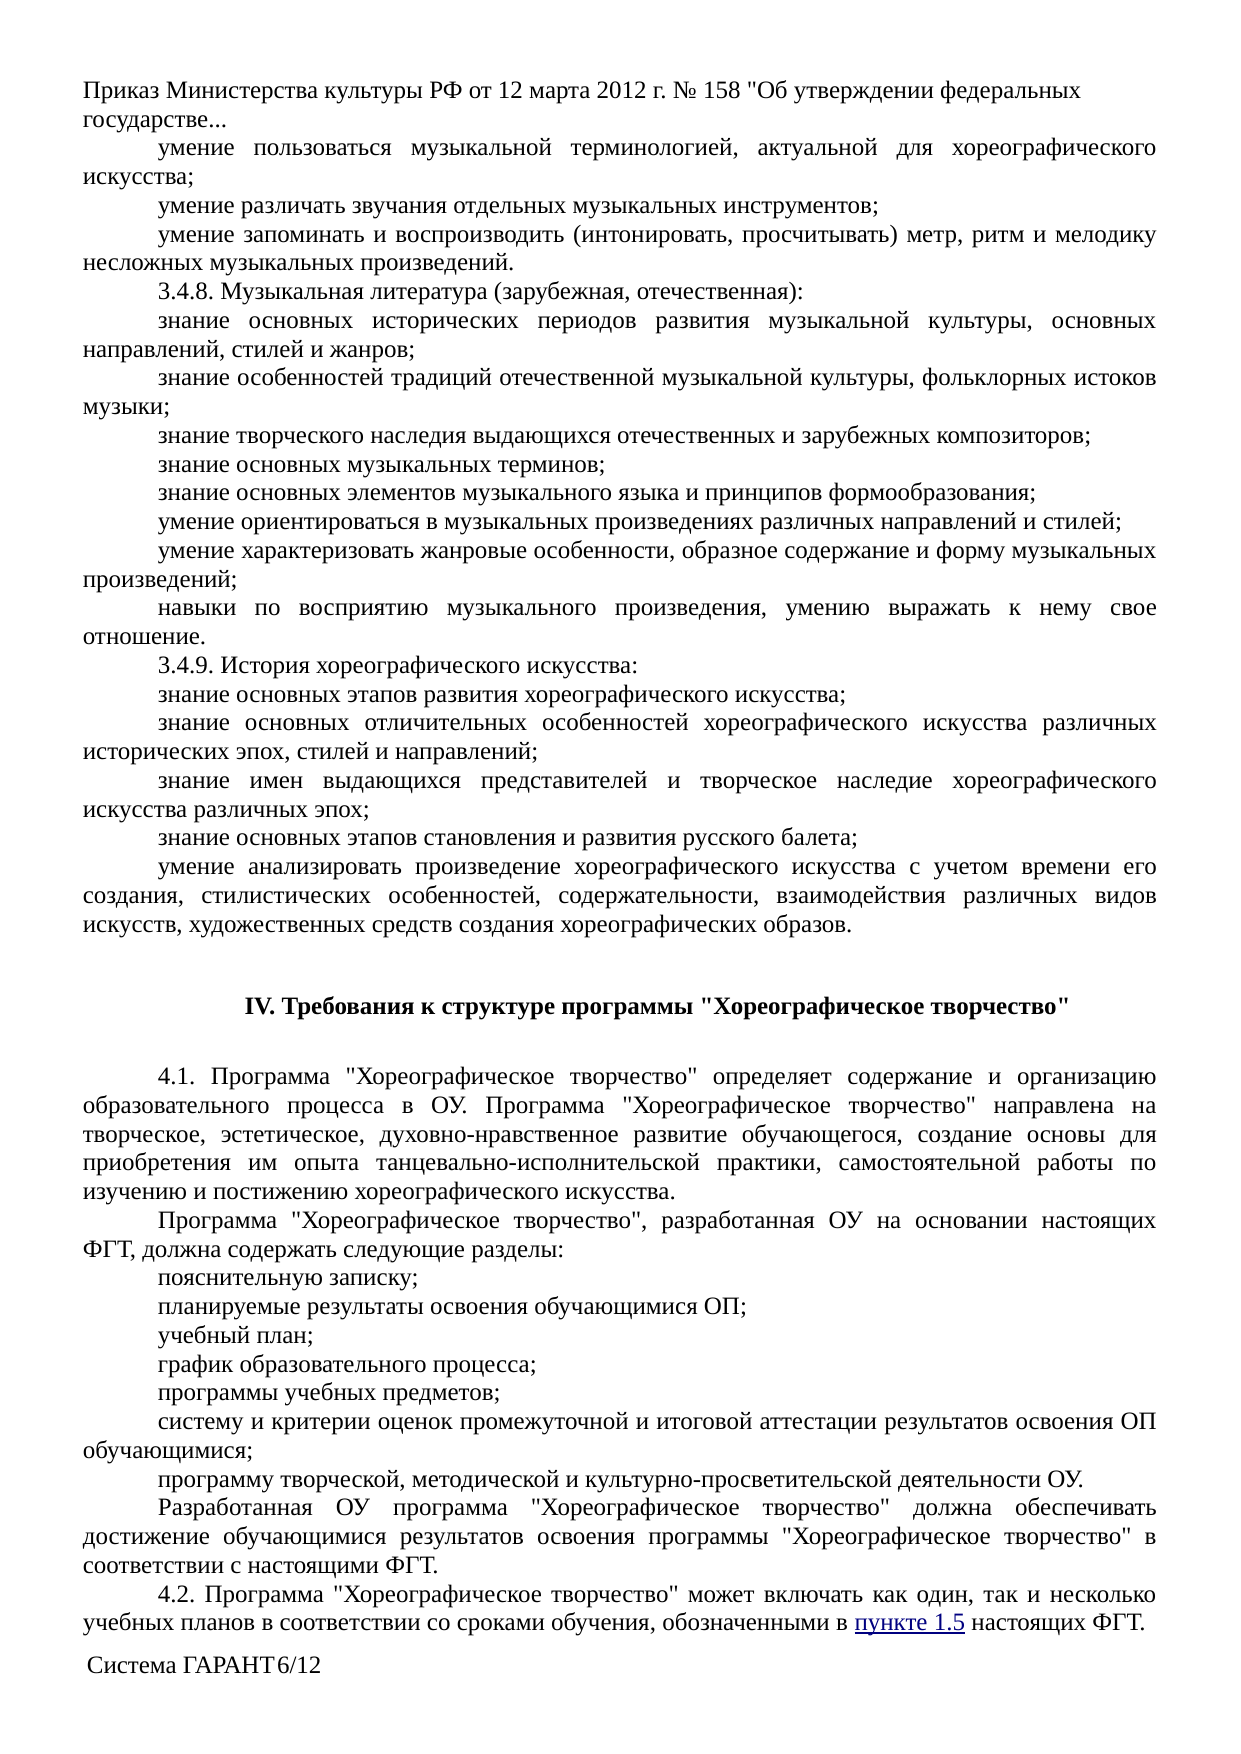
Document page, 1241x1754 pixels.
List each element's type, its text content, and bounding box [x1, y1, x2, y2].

text Разработанная ОУ программа "Хореографическое творчество" должна обеспечивать достижение обучающимися результатов освоения программы "Хореографическое творчество" в соответствии с настоящими ФГТ. [83, 1492, 1157, 1579]
text 4.1. Программа "Хореографическое творчество" определяет содержание и организацию образовательного процесса в ОУ. Программа "Хореографическое творчество" направлена на творческое, эстетическое, духовно-нравственное развитие обучающегося, создание основы для приобретения им опыта танцевально-исполнительской практики, самостоятельной работы по изучению и постижению хореографического искусства. [83, 1061, 1157, 1205]
text умение пользоваться музыкальной терминологией, актуальной для хореографического искусства; [83, 132, 1157, 190]
text 3.4.8. Музыкальная литература (зарубежная, отечественная): [83, 276, 1157, 305]
text умение характеризовать жанровые особенности, образное содержание и форму музыкальных произведений; [83, 535, 1157, 592]
text знание основных отличительных особенностей хореографического искусства различных исторических эпох, стилей и направлений; [83, 707, 1157, 765]
text навыки по восприятию музыкального произведения, умению выражать к нему свое отношение. [83, 592, 1157, 650]
text умение анализировать произведение хореографического искусства с учетом времени его создания, стилистических особенностей, содержательности, взаимодействия различных видов искусств, художественных средств создания хореографических образов. [83, 851, 1157, 937]
text Программа "Хореографическое творчество", разработанная ОУ на основании настоящих ФГТ, должна содержать следующие разделы: [83, 1205, 1157, 1262]
subtitle IV. Требования к структуре программы "Хореографическое творчество" [83, 991, 1157, 1020]
text пояснительную записку; [83, 1262, 1157, 1291]
text систему и критерии оценок промежуточной и итоговой аттестации результатов освоения ОП обучающимися; [83, 1406, 1157, 1464]
text график образовательного процесса; [83, 1349, 1157, 1377]
text учебный план; [83, 1320, 1157, 1349]
text знание имен выдающихся представителей и творческое наследие хореографического искусства различных эпох; [83, 765, 1157, 822]
text знание основных элементов музыкального языка и принципов формообразования; [83, 477, 1157, 506]
text программы учебных предметов; [83, 1377, 1157, 1406]
text планируемые результаты освоения обучающимися ОП; [83, 1291, 1157, 1320]
text знание основных этапов становления и развития русского балета; [83, 822, 1157, 851]
text программу творческой, методической и культурно-просветительской деятельности ОУ. [83, 1464, 1157, 1492]
text 4.2. Программа "Хореографическое творчество" может включать как один, так и несколько учебных планов в соответствии со сроками обучения, обозначенными в пункте 1.5 настоящих ФГТ. [83, 1579, 1157, 1636]
text знание особенностей традиций отечественной музыкальной культуры, фольклорных истоков музыки; [83, 362, 1157, 420]
text знание творческого наследия выдающихся отечественных и зарубежных композиторов; [83, 420, 1157, 449]
text умение запоминать и воспроизводить (интонировать, просчитывать) метр, ритм и мелодику несложных музыкальных произведений. [83, 219, 1157, 276]
text знание основных этапов развития хореографического искусства; [83, 679, 1157, 707]
text умение различать звучания отдельных музыкальных инструментов; [83, 190, 1157, 219]
text знание основных исторических периодов развития музыкальной культуры, основных направлений, стилей и жанров; [83, 305, 1157, 362]
text умение ориентироваться в музыкальных произведениях различных направлений и стилей; [83, 506, 1157, 535]
text знание основных музыкальных терминов; [83, 449, 1157, 477]
text 3.4.9. История хореографического искусства: [83, 650, 1157, 679]
